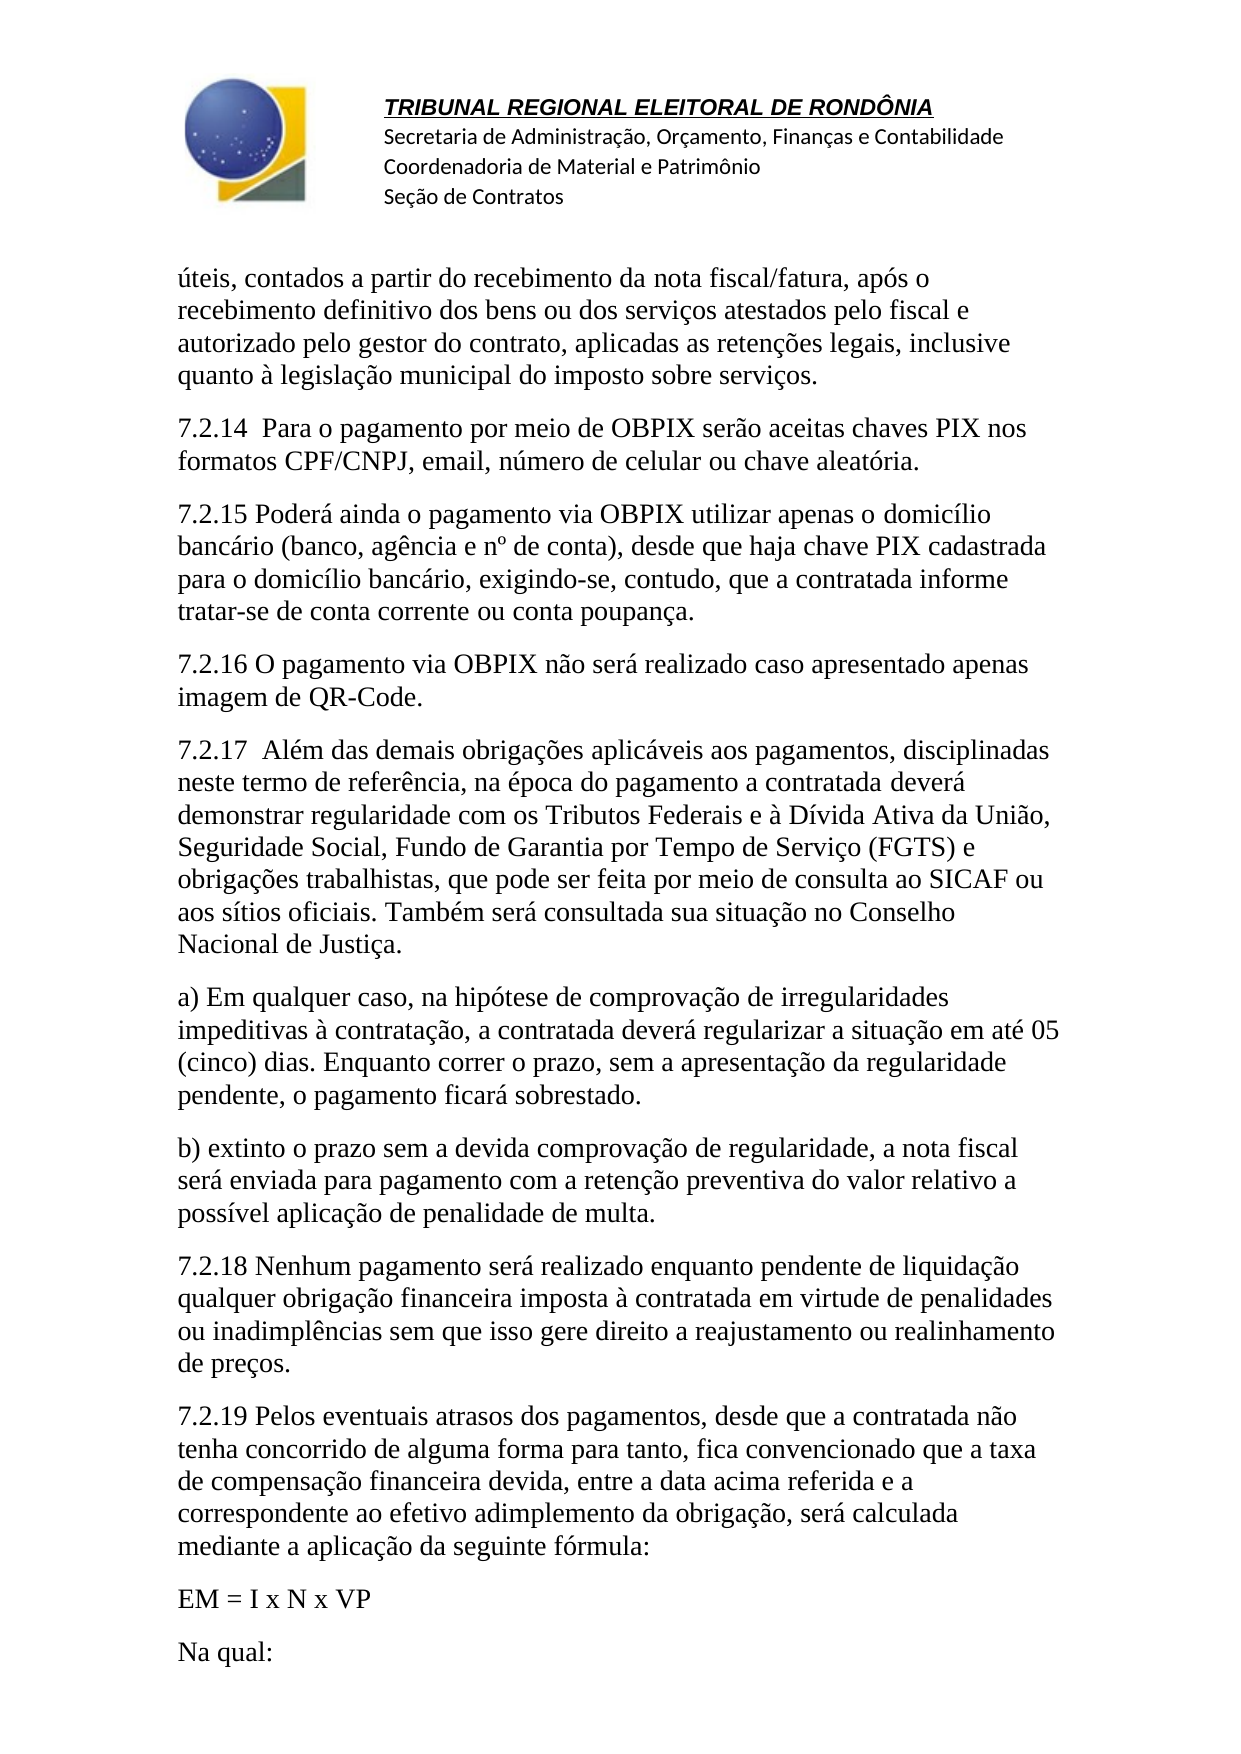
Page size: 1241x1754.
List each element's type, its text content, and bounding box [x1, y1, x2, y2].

text 7.2.15 Poderá ainda o pagamento via OBPIX utilizar apenas o domicílio bancário (banco, agência e nº de conta), desde que haja chave PIX cadastrada para o domicílio bancário, exigindo-se, contudo, que a contratada informe tratar-se de conta corrente ou conta poupança. [177, 497, 1063, 626]
text Na qual: [177, 1635, 1063, 1668]
text 7.2.16 O pagamento via OBPIX não será realizado caso apresentado apenas imagem de QR-Code. [177, 647, 1063, 712]
text 7.2.17 Além das demais obrigações aplicáveis aos pagamentos, disciplinadas neste termo de referência, na época do pagamento a contratada deverá demonstrar regularidade com os Tributos Federais e à Dívida Ativa da União, Seguridade Social, Fundo de Garantia por Tempo de Serviço (FGTS) e obrigações trabalhistas, que pode ser feita por meio de consulta ao SICAF ou aos sítios oficiais. Também será consultada sua situação no Conselho Nacional de Justiça. [177, 733, 1063, 960]
text 7.2.14 Para o pagamento por meio de OBPIX serão aceitas chaves PIX nos formatos CPF/CNPJ, email, número de celular ou chave aleatória. [177, 411, 1063, 476]
text EM = I x N x VP [177, 1582, 1063, 1614]
text 7.2.19 Pelos eventuais atrasos dos pagamentos, desde que a contratada não tenha concorrido de alguma forma para tanto, fica convencionado que a taxa de compensação financeira devida, entre a data acima referida e a correspondente ao efetivo adimplemento da obrigação, será calculada mediante a aplicação da seguinte fórmula: [177, 1399, 1063, 1561]
text 7.2.18 Nenhum pagamento será realizado enquanto pendente de liquidação qualquer obrigação financeira imposta à contratada em virtude de penalidades ou inadimplências sem que isso gere direito a reajustamento ou realinhamento de preços. [177, 1249, 1063, 1378]
text úteis, contados a partir do recebimento da nota fiscal/fatura, após o recebimento definitivo dos bens ou dos serviços atestados pelo fiscal e autorizado pelo gestor do contrato, aplicadas as retenções legais, inclusive quanto à legislação municipal do imposto sobre serviços. [177, 261, 1063, 390]
text b) extinto o prazo sem a devida comprovação de regularidade, a nota fiscal será enviada para pagamento com a retenção preventiva do valor relativo a possível aplicação de penalidade de multa. [177, 1131, 1063, 1228]
text a) Em qualquer caso, na hipótese de comprovação de irregularidades impeditivas à contratação, a contratada deverá regularizar a situação em até 05 (cinco) dias. Enquanto correr o prazo, sem a apresentação da regularidade pendente, o pagamento ficará sobrestado. [177, 981, 1063, 1110]
